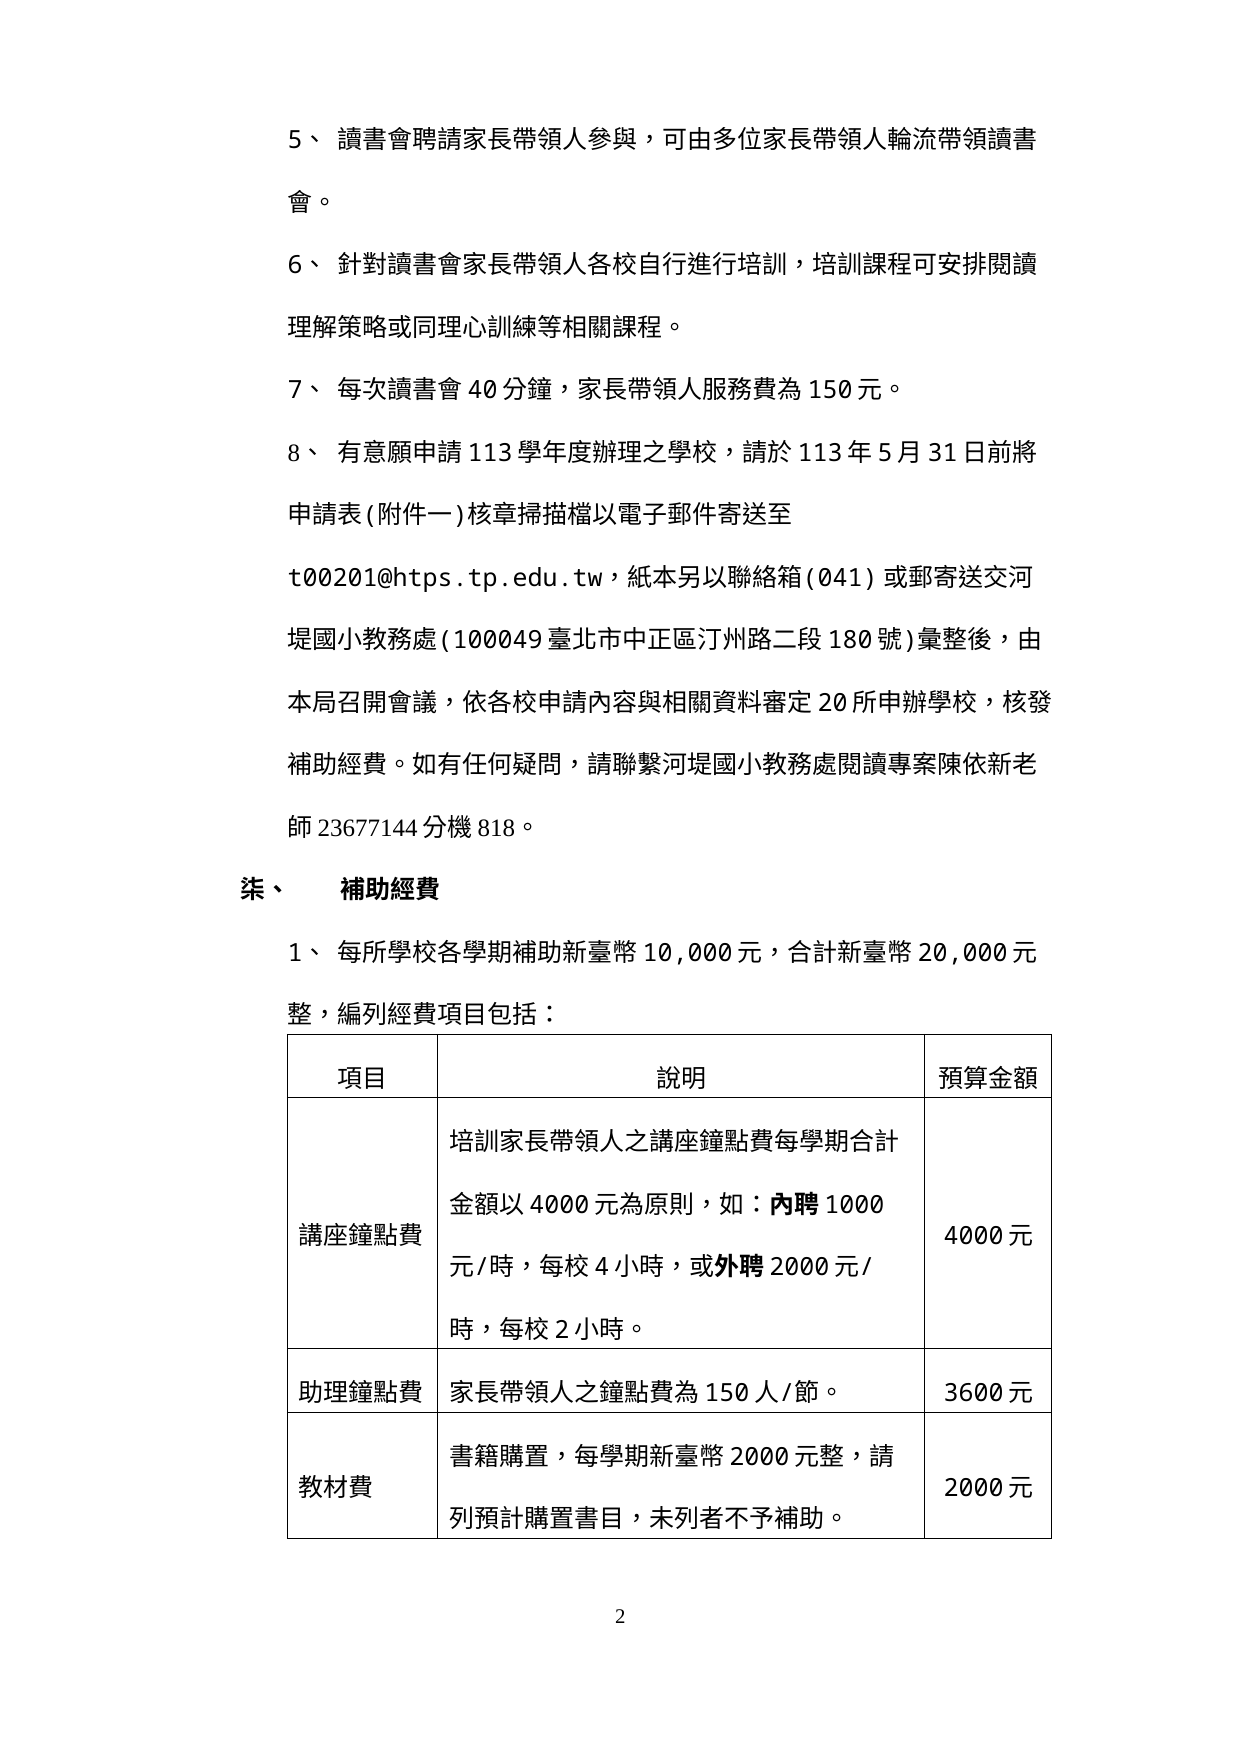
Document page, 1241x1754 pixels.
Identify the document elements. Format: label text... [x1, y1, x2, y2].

table_cell 教材費 [288, 1413, 437, 1538]
table_cell 2000元 [925, 1413, 1051, 1538]
table_cell 4000元 [925, 1098, 1051, 1348]
list 針對讀書會家長帶領人各校自行進行培訓，培訓課程可安排閱讀理解策略或同理心訓練等相關課程。 [287, 221, 1053, 346]
list 讀書會聘請家長帶領人參與，可由多位家長帶領人輪流帶領讀書會。 [287, 96, 1053, 221]
list 補助經費 [240, 846, 1053, 909]
table_cell 3600元 [925, 1349, 1051, 1412]
list 有意願申請113學年度辦理之學校，請於113年5月31日前將申請表(附件一)核章掃描檔以電子郵件寄送至t00201@htps.tp.edu.tw，紙本另以聯絡箱(041) 或郵寄送交河堤國小教務處(100049臺北市中正區汀州路二段180號)彙整後，由本局召開會議，依各校申請內容與相關資料審定20所申辦學校，核發補助經費。如有任何疑問，請聯繫河堤國小教務處閱讀專案陳依新老師23677144分機818。 [287, 409, 1053, 846]
list 每所學校各學期補助新臺幣10,000元，合計新臺幣20,000元整，編列經費項目包括： [287, 909, 1053, 1034]
list 每次讀書會40分鐘，家長帶領人服務費為150元。 [287, 346, 1053, 409]
table_cell 培訓家長帶領人之講座鐘點費每學期合計金額以4000元為原則，如：內聘1000元/時，每校4小時，或外聘2000元/時，每校2小時。 [438, 1098, 924, 1348]
table_cell 家長帶領人之鐘點費為150人/節。 [438, 1349, 924, 1412]
table_header 說明 [438, 1035, 924, 1097]
table_cell 助理鐘點費 [288, 1349, 437, 1412]
table_header 預算金額 [925, 1035, 1051, 1097]
table_header 項目 [288, 1035, 437, 1097]
table_cell 講座鐘點費 [288, 1098, 437, 1348]
table_cell 書籍購置，每學期新臺幣2000元整，請列預計購置書目，未列者不予補助。 [438, 1413, 924, 1538]
